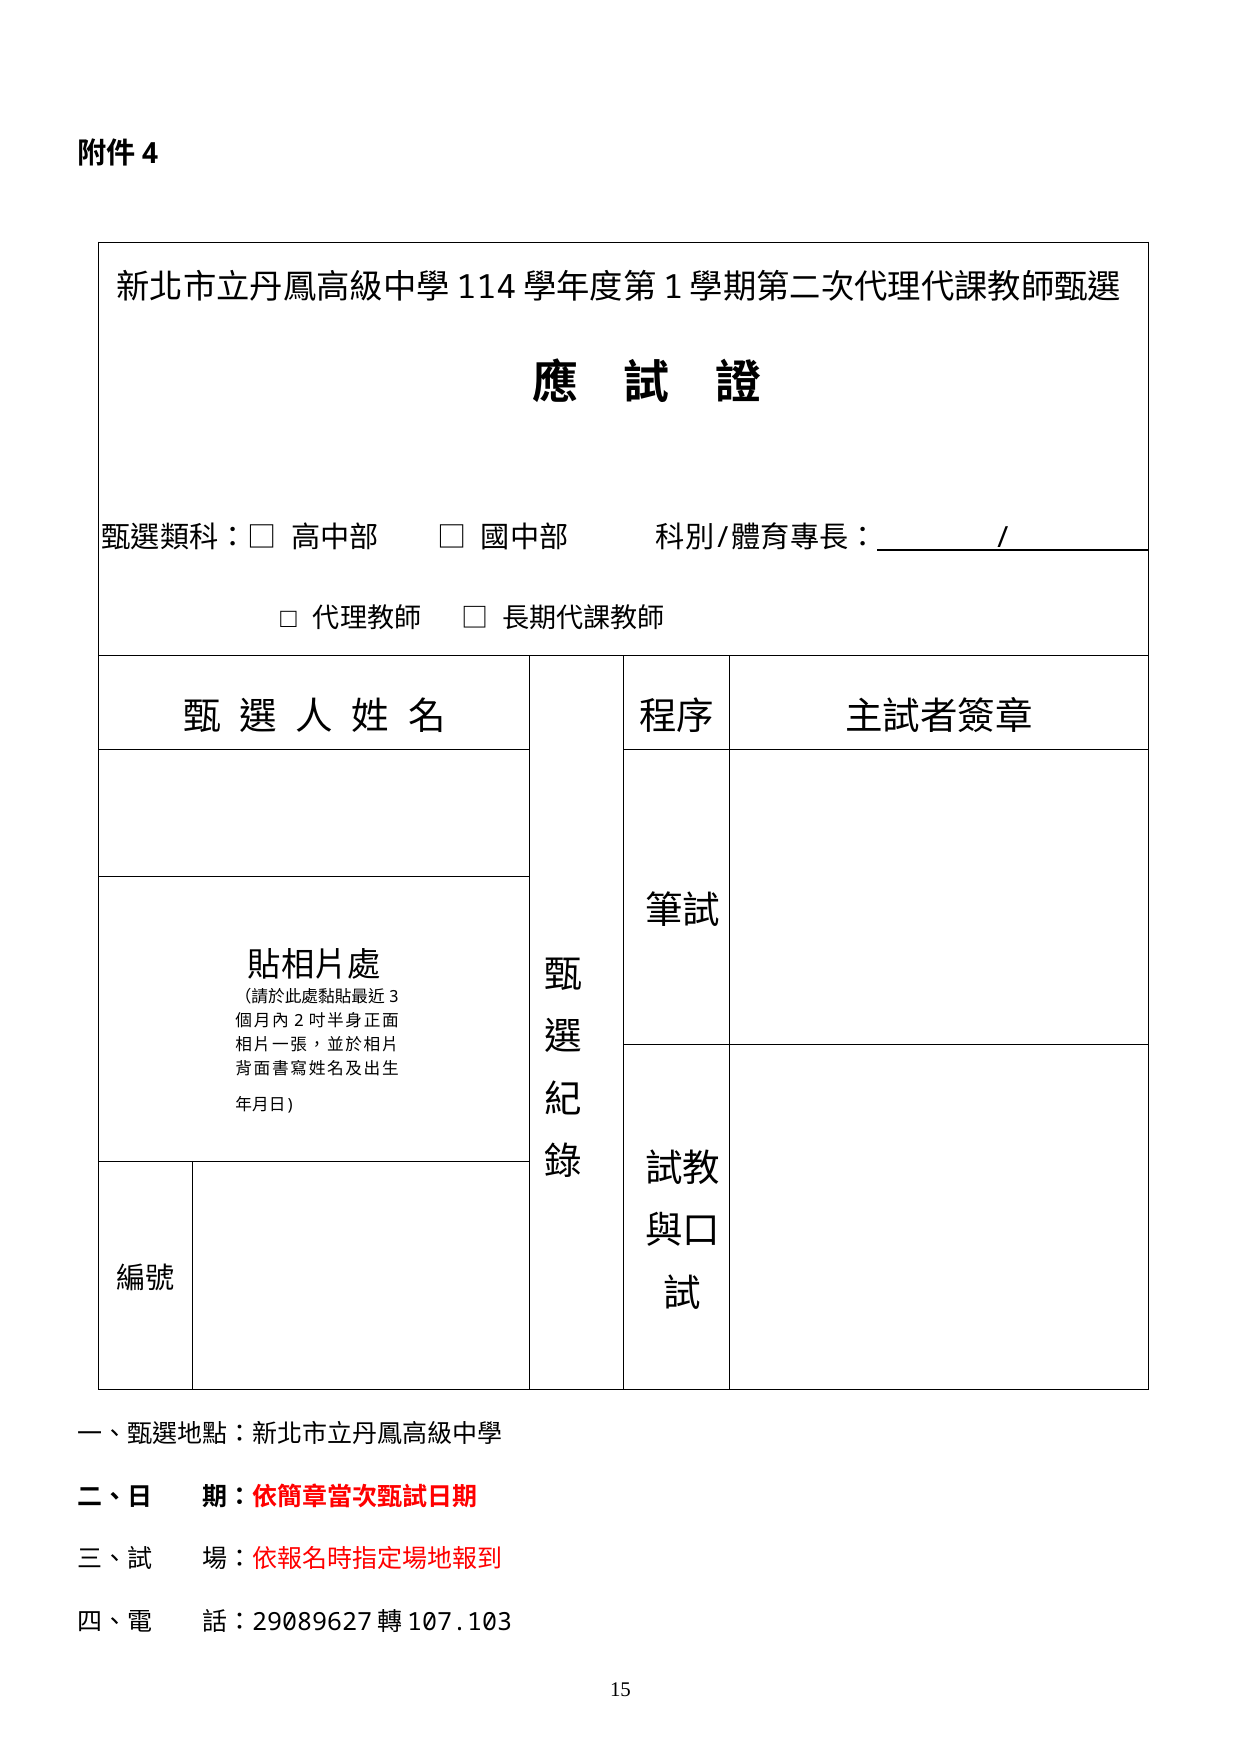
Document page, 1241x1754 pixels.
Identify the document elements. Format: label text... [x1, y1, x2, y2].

text 三、試 場：依報名時指定場地報到 [77, 1515, 1163, 1578]
table_cell 試教與口試 [624, 1045, 729, 1389]
table_cell 甄 選 人 姓 名 [99, 656, 529, 749]
table_cell [730, 1045, 1148, 1389]
table_cell 甄 選 紀 錄 [530, 656, 623, 1389]
table_cell [730, 750, 1148, 1043]
text 附件4 [77, 109, 1163, 172]
table_cell 主試者簽章 [730, 656, 1148, 749]
table_cell 筆試 [624, 750, 729, 1043]
table_cell [193, 1162, 529, 1389]
text 四、電 話：29089627轉107.103 [77, 1578, 1163, 1640]
text 一、甄選地點：新北市立丹鳳高級中學 [77, 1390, 1163, 1453]
table_cell 程序 [624, 656, 729, 749]
table_cell 編號 [99, 1162, 192, 1389]
text 二、日 期：依簡章當次甄試日期 [77, 1453, 1163, 1515]
table_cell 貼相片處 （請於此處黏貼最近3個月內2吋半身正面相片一張，並於相片背面書寫姓名及出生年月日) [99, 877, 529, 1161]
table_cell [99, 750, 529, 876]
table_header 新北市立丹鳳高級中學114學年度第1學期第二次代理代課教師甄選 應 試 證 甄選類科：□ 高中部 □ 國中部 科別/體育專長： / □ 代理教師 □ 長期代課教師 [99, 243, 1148, 655]
